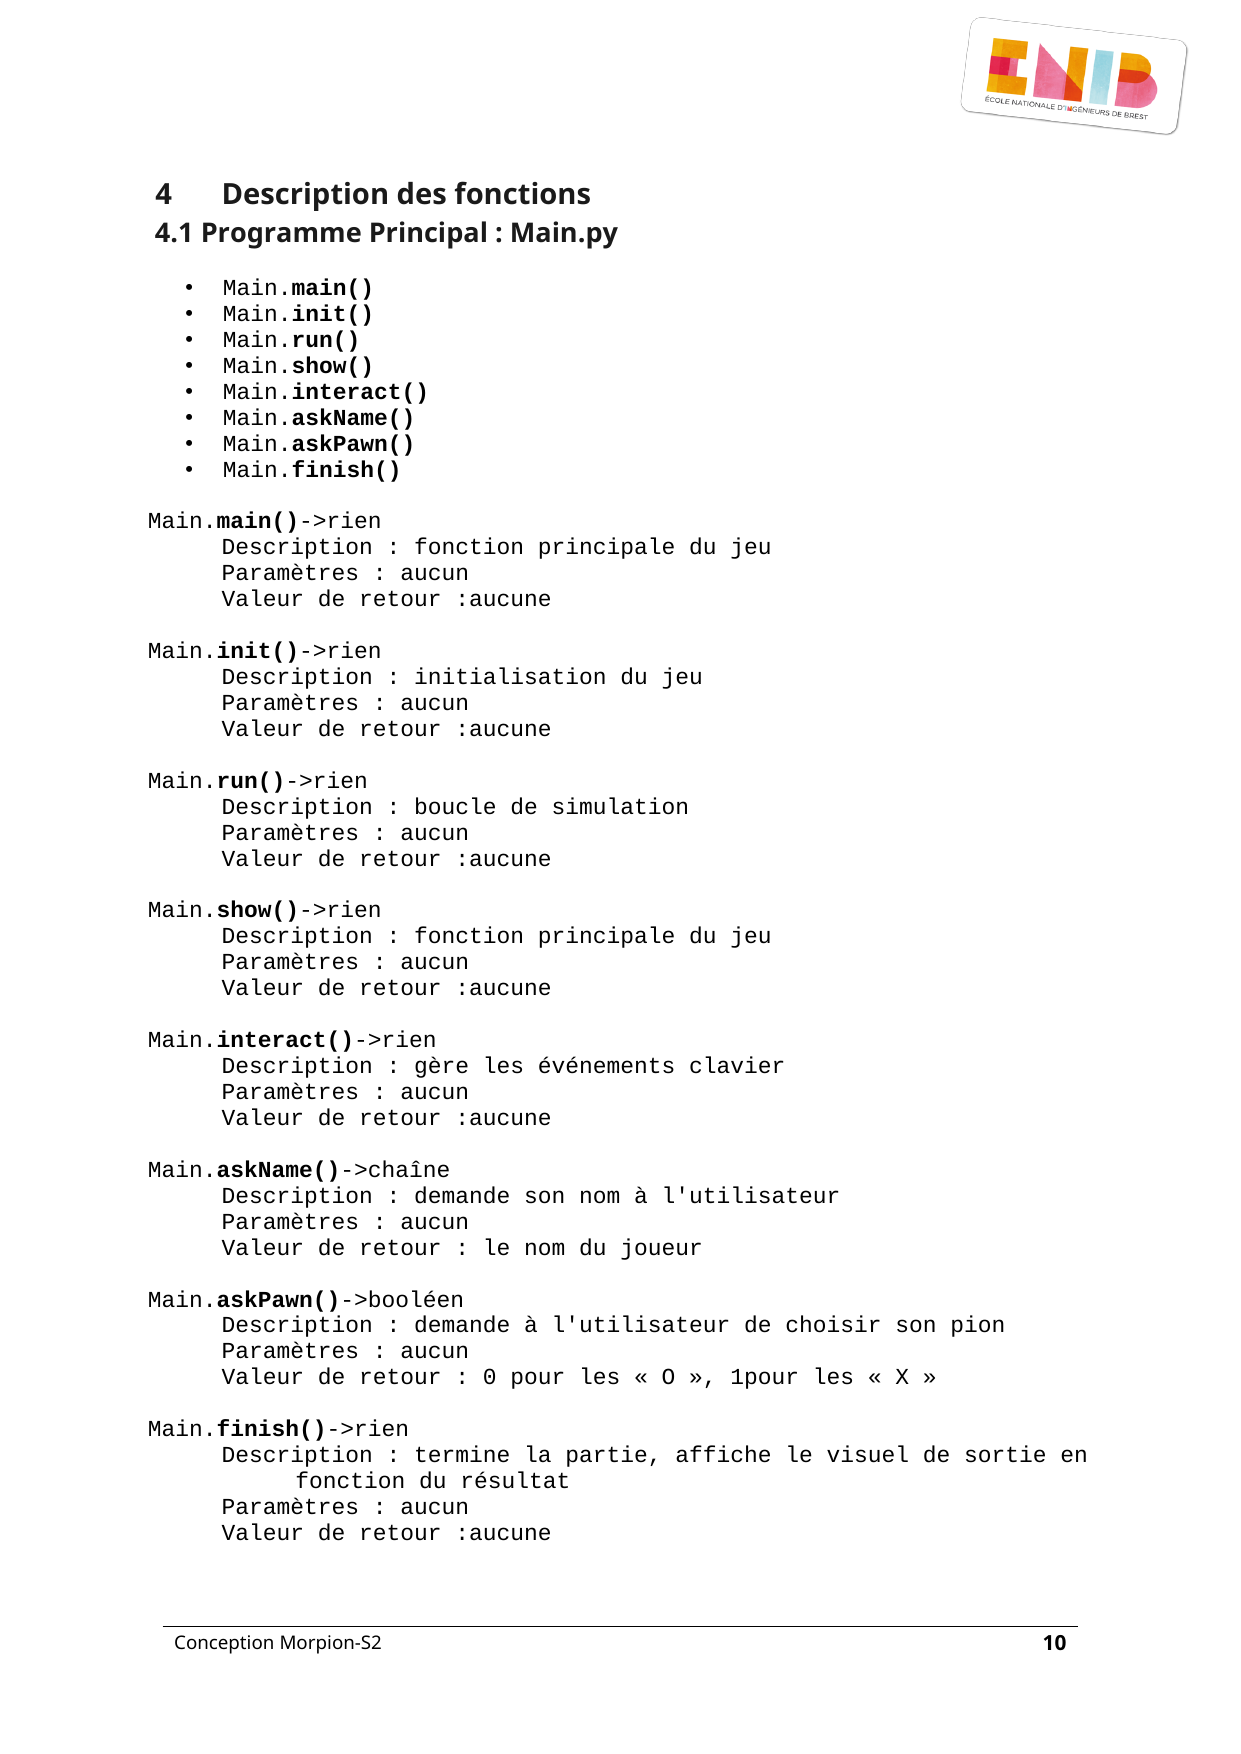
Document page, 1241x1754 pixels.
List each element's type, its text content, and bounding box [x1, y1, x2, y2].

text Valeur de retour :aucune [148, 717, 1092, 743]
text Main.finish()->rien [148, 1418, 1092, 1443]
text Paramètres : aucun [148, 821, 1092, 847]
text Main.show()->rien [148, 899, 1092, 925]
list Main.main() [185, 276, 1092, 302]
text Description : gère les événements clavier [148, 1054, 1092, 1080]
text Description : demande son nom à l'utilisateur [148, 1184, 1092, 1210]
text Valeur de retour :aucune [148, 977, 1092, 1003]
text Paramètres : aucun [148, 951, 1092, 977]
text Paramètres : aucun [148, 1340, 1092, 1366]
text Description : fonction principale du jeu [148, 536, 1092, 562]
text Description : termine la partie, affiche le visuel de sortie en fonction du résultat [148, 1443, 1092, 1495]
text Main.run()->rien [148, 769, 1092, 795]
list Main.askPawn() [185, 432, 1092, 458]
text Main.askPawn()->booléen [148, 1288, 1092, 1314]
text Paramètres : aucun [148, 691, 1092, 717]
text Valeur de retour :aucune [148, 1521, 1092, 1547]
list Main.interact() [185, 380, 1092, 406]
text Description : boucle de simulation [148, 795, 1092, 821]
picture [957, 14, 1191, 138]
text Main.askName()->chaîne [148, 1158, 1092, 1184]
text Main.interact()->rien [148, 1028, 1092, 1054]
text Valeur de retour :aucune [148, 1106, 1092, 1132]
subtitle Programme Principal : Main.py [148, 213, 1092, 250]
text Valeur de retour :aucune [148, 847, 1092, 873]
list Main.show() [185, 354, 1092, 380]
text Description : initialisation du jeu [148, 665, 1092, 691]
list Main.init() [185, 302, 1092, 328]
text Paramètres : aucun [148, 562, 1092, 588]
text Main.main()->rien [148, 510, 1092, 536]
subtitle Description des fonctions [148, 174, 1092, 213]
text Valeur de retour : 0 pour les « O », 1pour les « X » [148, 1366, 1092, 1392]
list Main.finish() [185, 458, 1092, 484]
text Main.init()->rien [148, 639, 1092, 665]
list Main.run() [185, 328, 1092, 354]
text Valeur de retour : le nom du joueur [148, 1236, 1092, 1262]
text Paramètres : aucun [148, 1495, 1092, 1521]
text Valeur de retour :aucune [148, 588, 1092, 613]
text Paramètres : aucun [148, 1210, 1092, 1236]
text Description : fonction principale du jeu [148, 925, 1092, 951]
text Description : demande à l'utilisateur de choisir son pion [148, 1314, 1092, 1340]
text Paramètres : aucun [148, 1080, 1092, 1106]
list Main.askName() [185, 406, 1092, 432]
